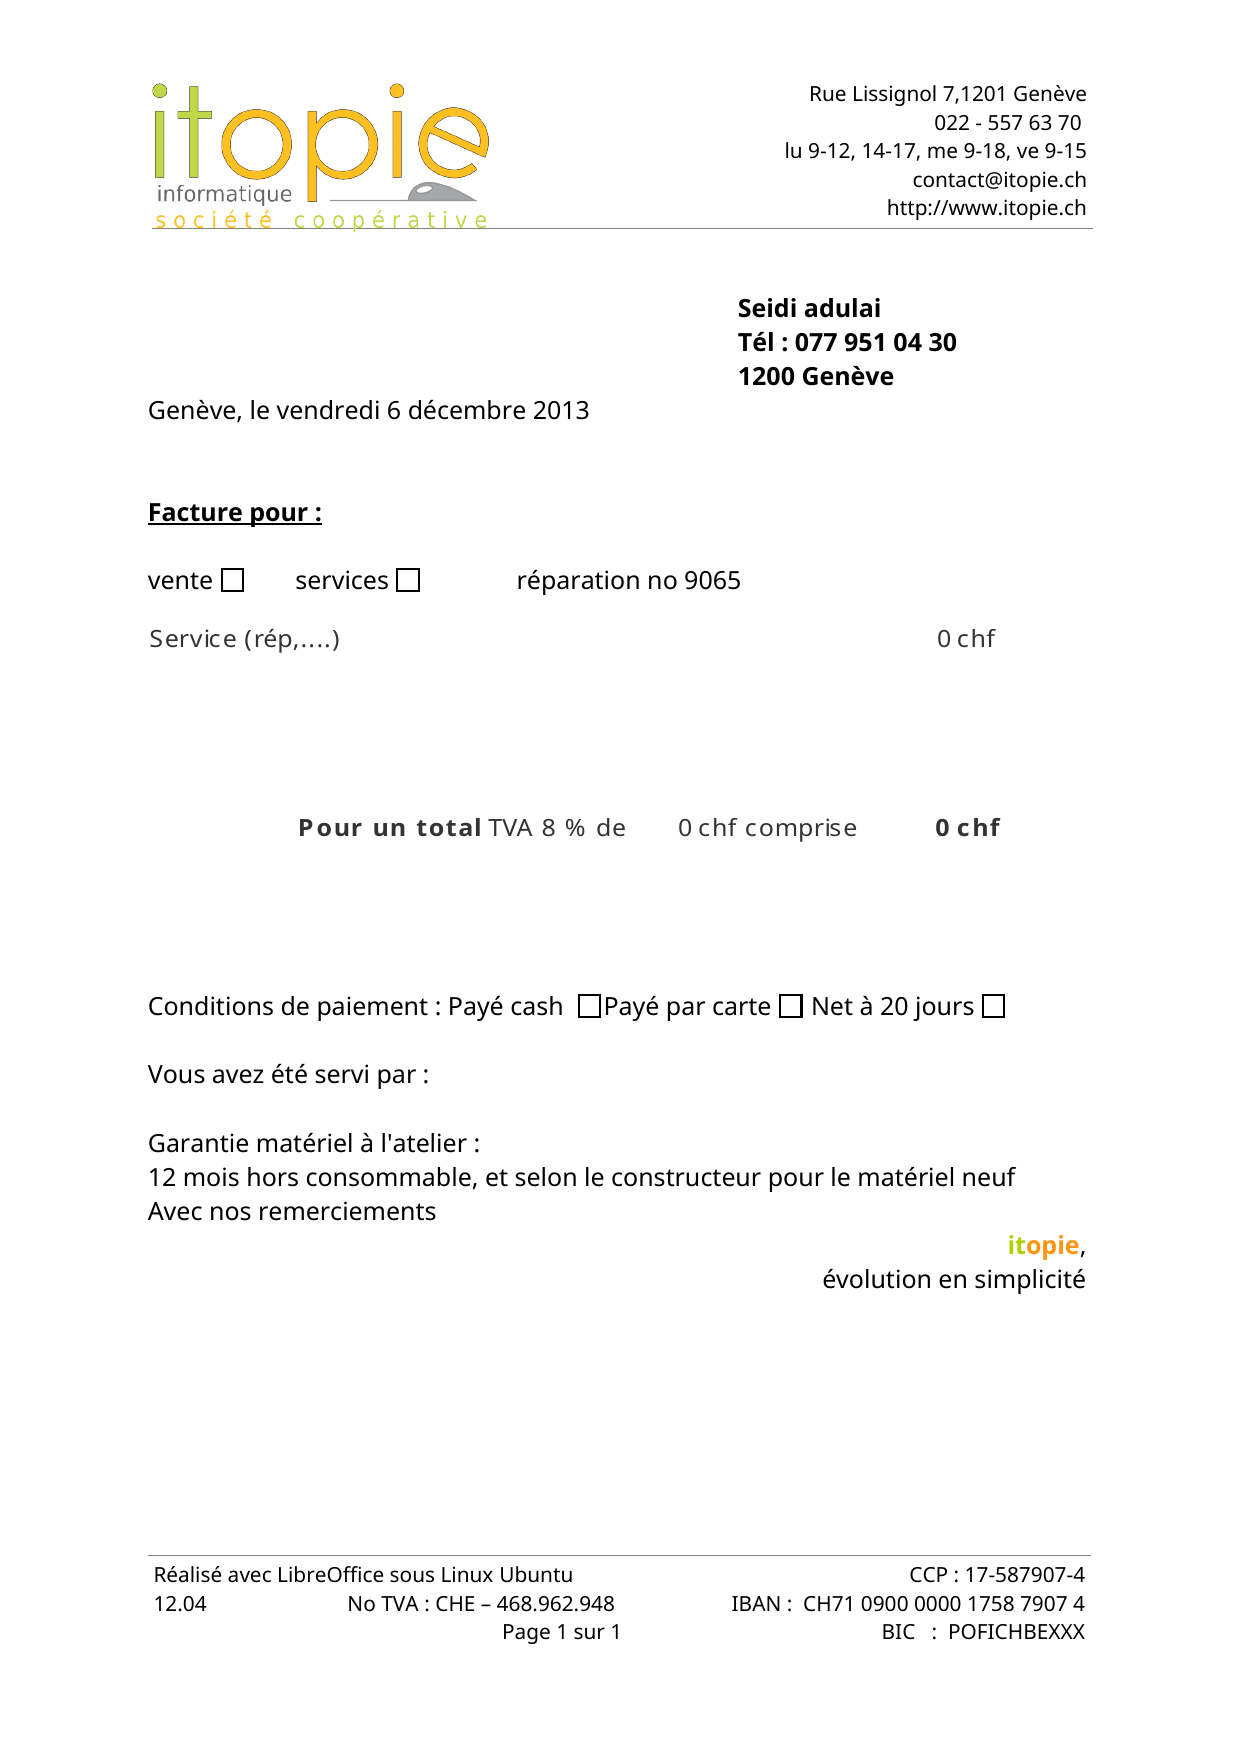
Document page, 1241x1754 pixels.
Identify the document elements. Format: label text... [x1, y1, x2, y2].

text évolution en simplicité [148, 1262, 1093, 1296]
text Facture pour : [148, 495, 1093, 529]
text 12 mois hors consommable, et selon le constructeur pour le matériel neuf [148, 1159, 1093, 1193]
text Vous avez été servi par : [148, 1057, 1093, 1091]
text Seidi adulai [148, 290, 1093, 324]
text Genève, le vendredi 6 décembre 2013 [148, 392, 1093, 427]
text vente services réparation no 9065 [148, 563, 1093, 597]
text Tél : 077 951 04 30 [148, 324, 1093, 358]
text 1200 Genève [148, 358, 1093, 392]
picture [138, 72, 500, 244]
text Garantie matériel à l'atelier : [148, 1125, 1093, 1159]
text Conditions de paiement : Payé cash Payé par carte Net à 20 jours [148, 989, 1093, 1023]
text itopie, [148, 1227, 1093, 1262]
text Avec nos remerciements [148, 1193, 1093, 1227]
